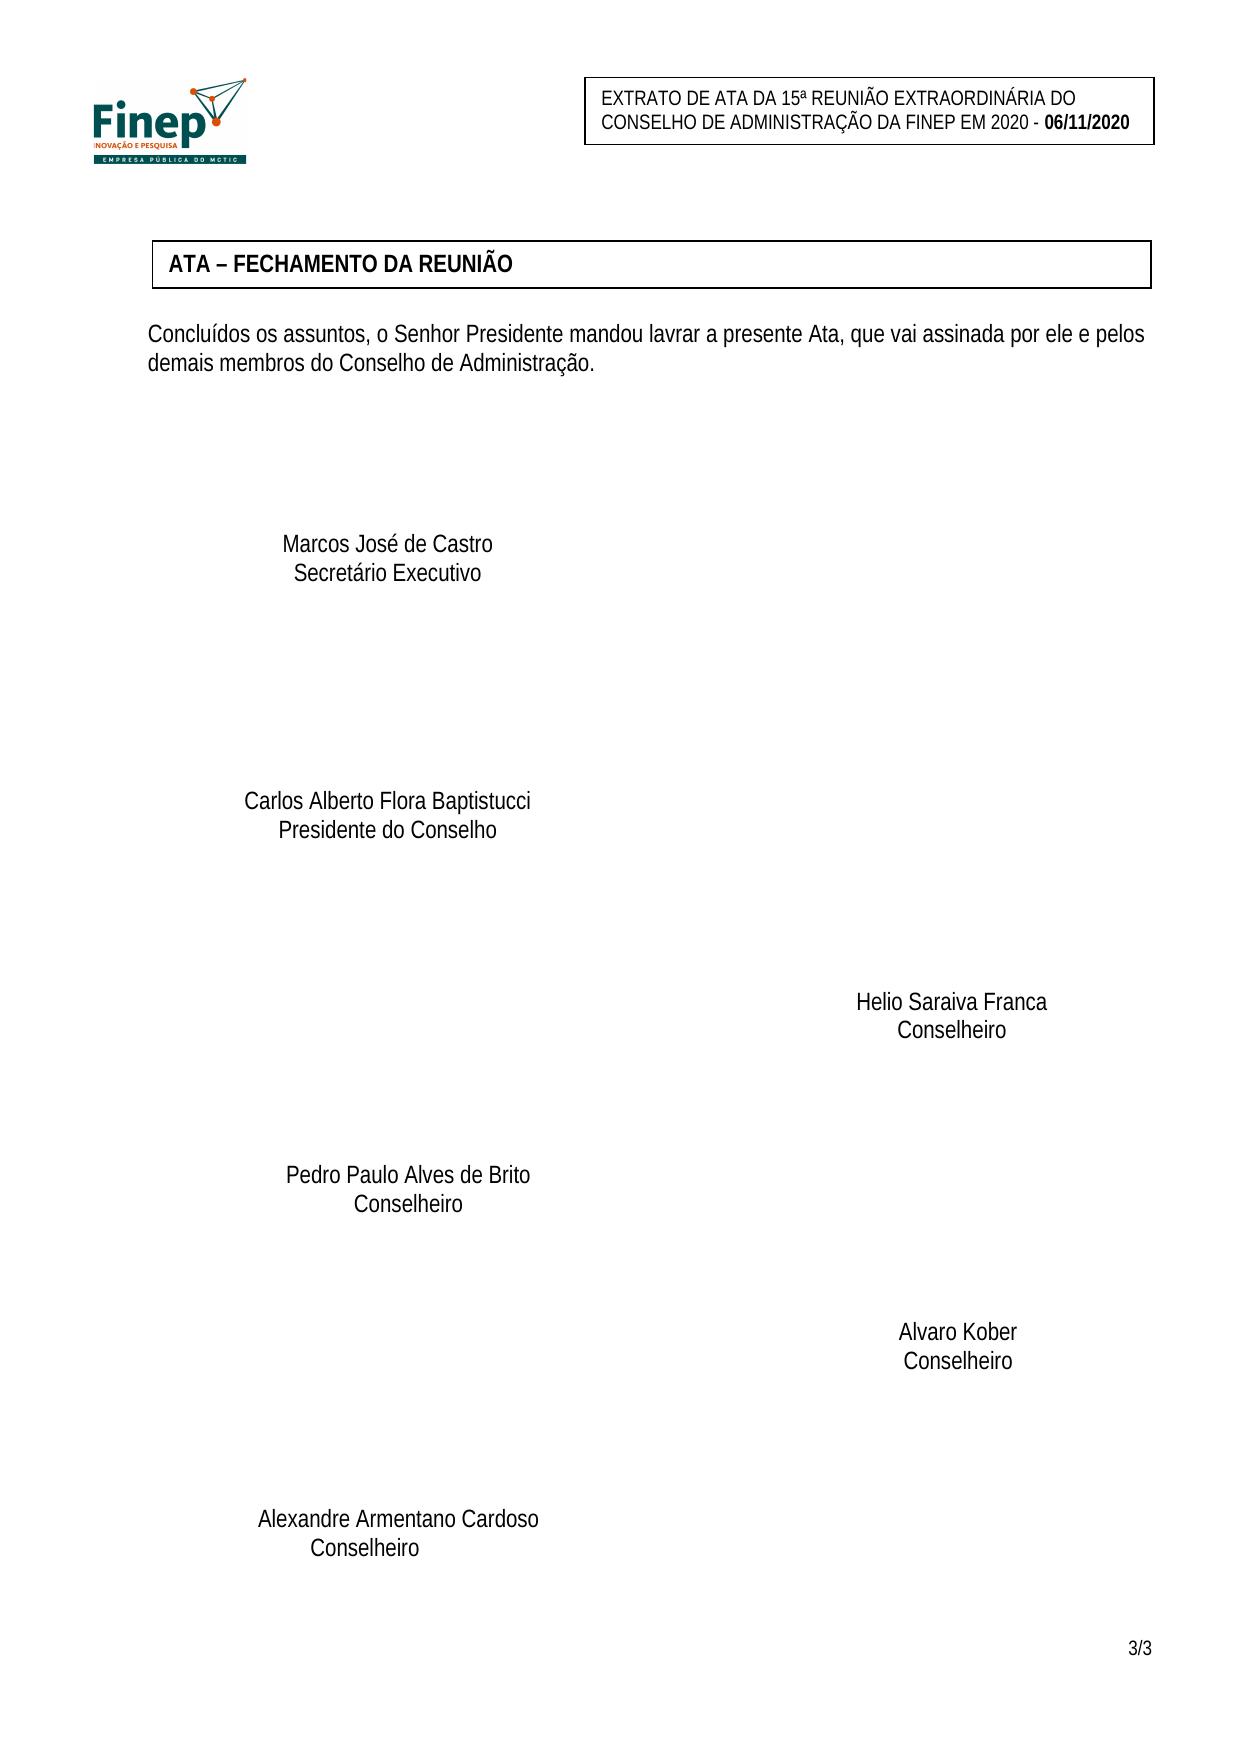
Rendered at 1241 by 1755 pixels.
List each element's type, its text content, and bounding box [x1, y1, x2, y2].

text Conselheiro [184, 1188, 633, 1217]
text ATA – FECHAMENTO DA REUNIÃO [168, 249, 1135, 278]
text Pedro Paulo Alves de Brito [184, 1160, 633, 1188]
text Secretário Executivo [163, 558, 612, 586]
text Helio Saraiva Franca [727, 987, 1177, 1015]
text Concluídos os assuntos, o Senhor Presidente mandou lavrar a presente Ata, que vai assinada por ele e pelos demais membros do Conselho de Administração. [148, 319, 1147, 377]
text Alexandre Armentano Cardoso [174, 1504, 623, 1533]
text Carlos Alberto Flora Baptistucci [163, 786, 612, 815]
text Presidente do Conselho [163, 815, 612, 843]
text Conselheiro [727, 1015, 1177, 1044]
text Conselheiro [733, 1346, 1183, 1374]
text Marcos José de Castro [163, 529, 612, 558]
text Alvaro Kober [733, 1317, 1183, 1346]
text Conselheiro [174, 1533, 623, 1561]
